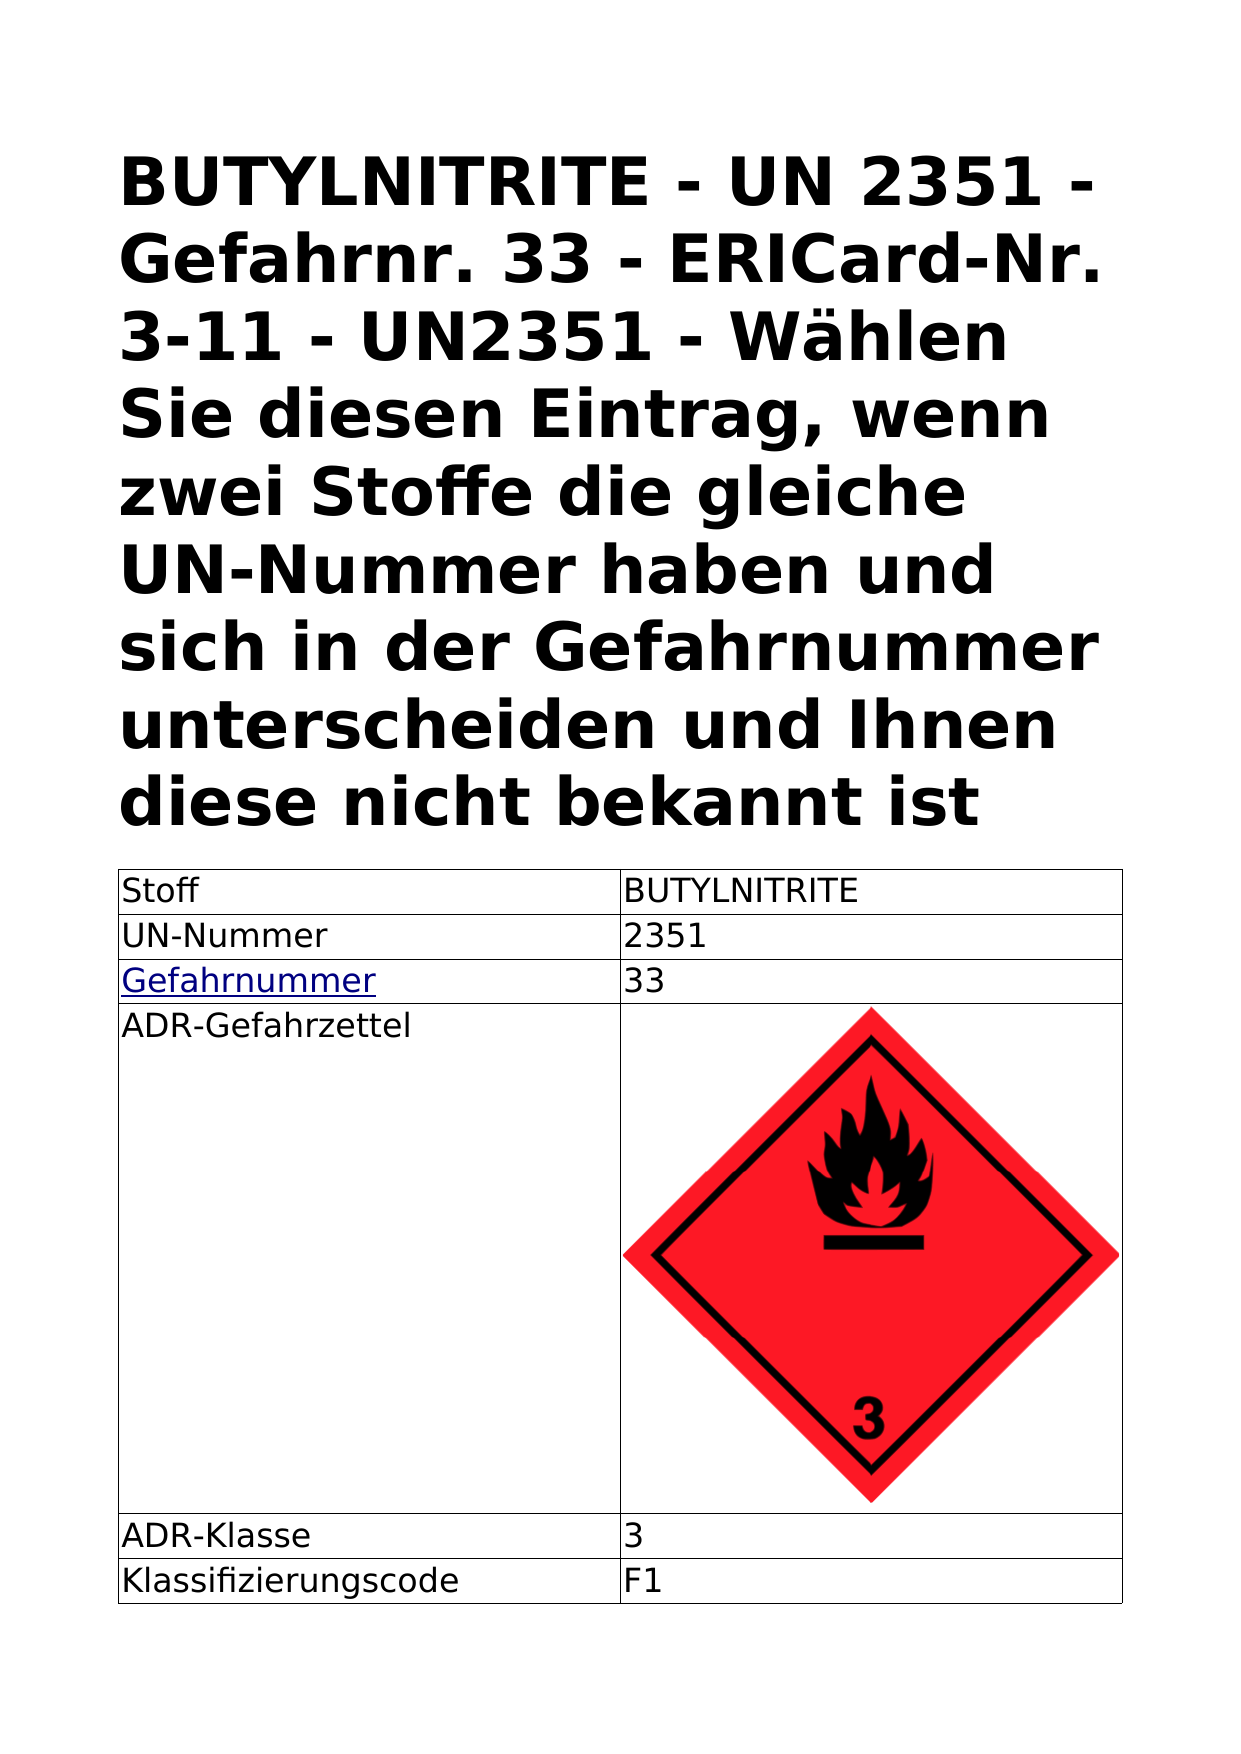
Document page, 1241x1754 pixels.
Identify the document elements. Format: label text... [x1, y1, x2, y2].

table_cell 2351 [621, 915, 1122, 958]
table_header BUTYLNITRITE [621, 870, 1122, 914]
table_cell F1 [621, 1559, 1122, 1603]
table_cell 33 [621, 960, 1122, 1003]
picture [622, 1006, 1120, 1503]
table_cell ADR-Gefahrzettel [119, 1004, 620, 1513]
table_cell Klassifizierungscode [119, 1559, 620, 1603]
table_cell 3 [621, 1514, 1122, 1558]
subtitle BUTYLNITRITE - UN 2351 - Gefahrnr. 33 - ERICard-Nr. 3-11 - UN2351 - Wählen Sie diesen Eintrag, wenn zwei Stoffe die gleiche UN-Nummer haben und sich in der Gefahrnummer unterscheiden und Ihnen diese nicht bekannt ist [118, 143, 1122, 842]
table_header Stoff [119, 870, 620, 914]
table_cell Gefahrnummer [119, 960, 620, 1003]
table_cell UN-Nummer [119, 915, 620, 958]
table_cell [621, 1004, 1122, 1513]
table_cell ADR-Klasse [119, 1514, 620, 1558]
